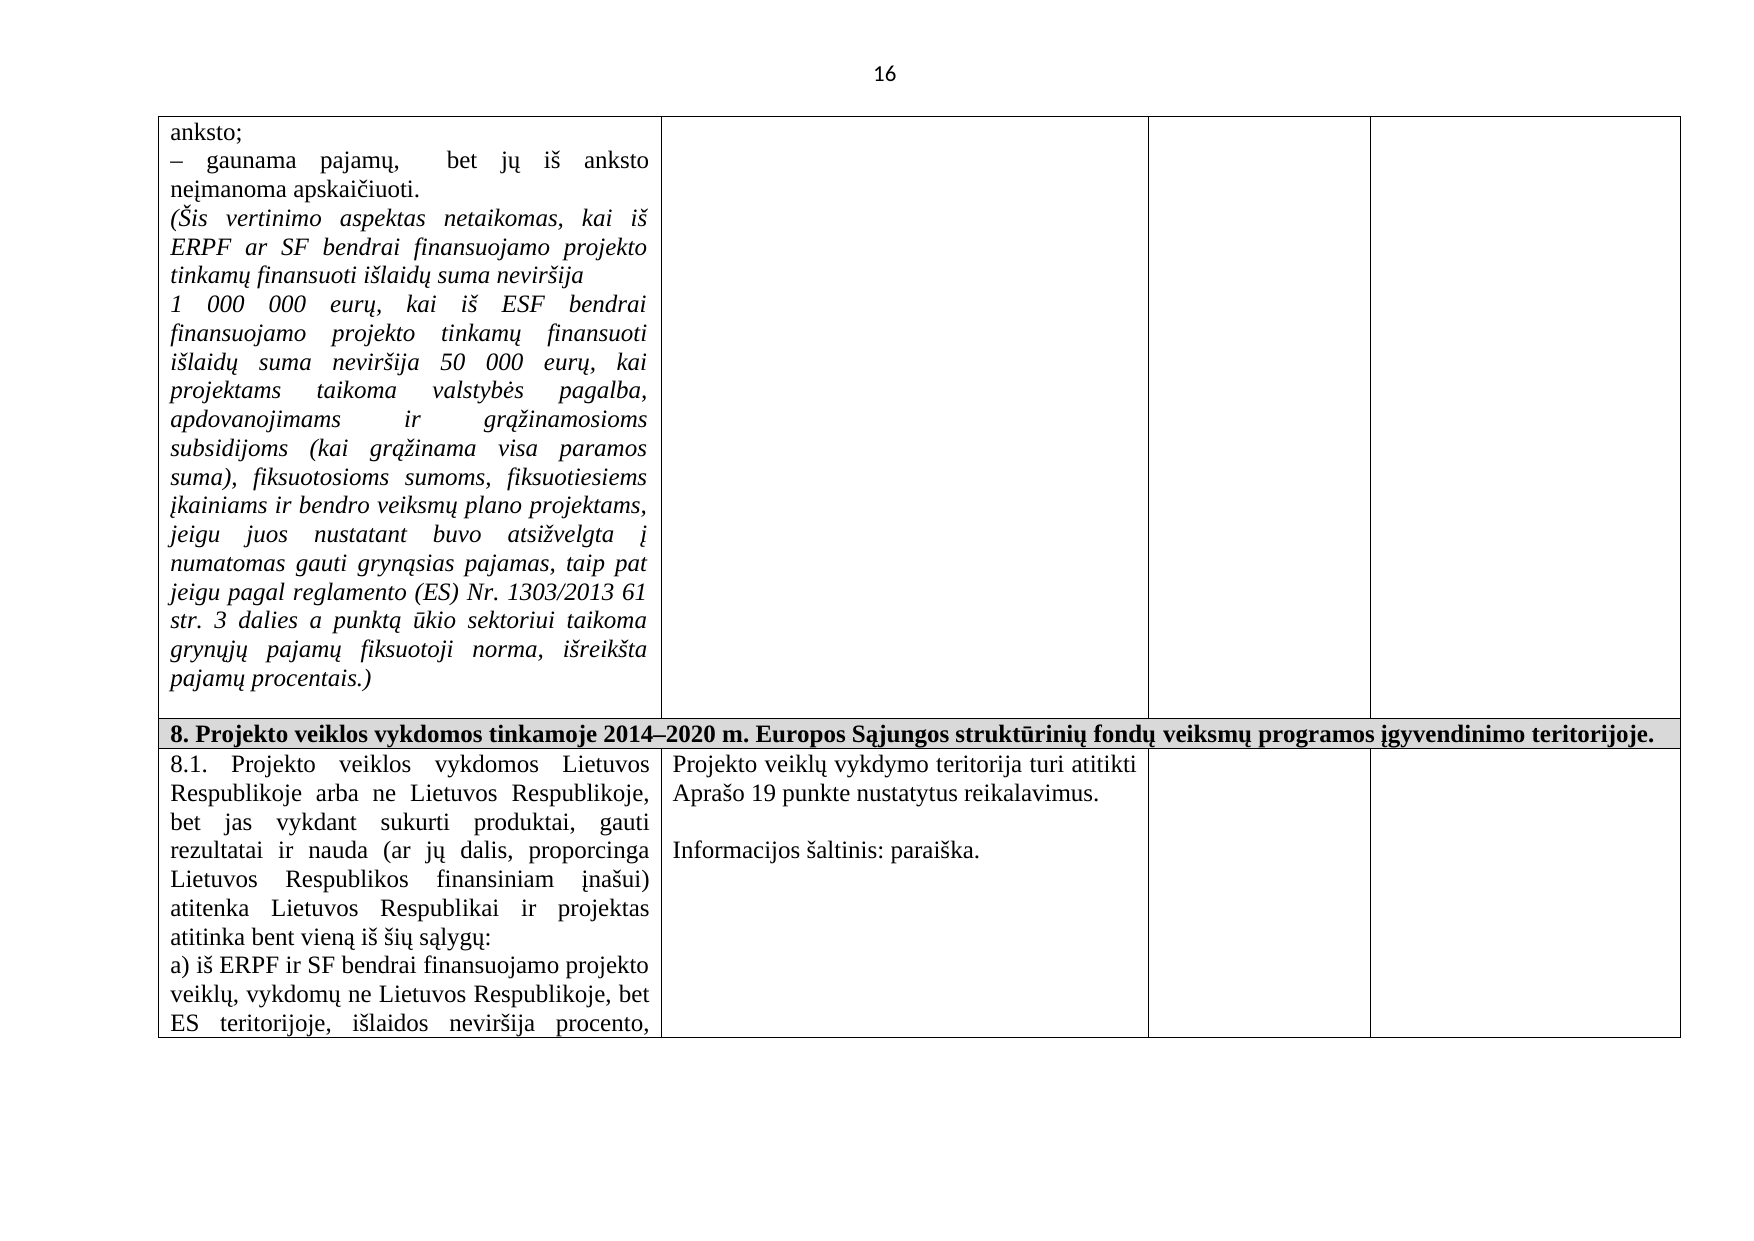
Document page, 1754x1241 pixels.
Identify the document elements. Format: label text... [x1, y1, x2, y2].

table_cell anksto; – gaunama pajamų, bet jų iš anksto neįmanoma apskaičiuoti. (Šis vertinimo aspektas netaikomas, kai iš ERPF ar SF bendrai finansuojamo projekto tinkamų finansuoti išlaidų suma neviršija 1 000 000 eurų, kai iš ESF bendrai finansuojamo projekto tinkamų finansuoti išlaidų suma neviršija 50 000 eurų, kai projektams taikoma valstybės pagalba, apdovanojimams ir grąžinamosioms subsidijoms (kai grąžinama visa paramos suma), fiksuotosioms sumoms, fiksuotiesiems įkainiams ir bendro veiksmų plano projektams, jeigu juos nustatant buvo atsižvelgta į numatomas gauti grynąsias pajamas, taip pat jeigu pagal reglamento (ES) Nr. 1303/2013 61 str. 3 dalies a punktą ūkio sektoriui taikoma grynųjų pajamų fiksuotoji norma, išreikšta pajamų procentais.) [159, 117, 661, 718]
table_cell [662, 117, 1148, 718]
table_cell 8. Projekto veiklos vykdomos tinkamoje 2014–2020 m. Europos Sąjungos struktūrinių fondų veiksmų programos įgyvendinimo teritorijoje. [159, 719, 1680, 748]
table_cell [1371, 117, 1680, 718]
table_cell [1371, 749, 1680, 1037]
table_cell Projekto veiklų vykdymo teritorija turi atitikti Aprašo 19 punkte nustatytus reikalavimus. Informacijos šaltinis: paraiška. [662, 749, 1148, 1037]
table_cell [1149, 749, 1370, 1037]
table_cell 8.1. Projekto veiklos vykdomos Lietuvos Respublikoje arba ne Lietuvos Respublikoje, bet jas vykdant sukurti produktai, gauti rezultatai ir nauda (ar jų dalis, proporcinga Lietuvos Respublikos finansiniam įnašui) atitenka Lietuvos Respublikai ir projektas atitinka bent vieną iš šių sąlygų: a) iš ERPF ir SF bendrai finansuojamo projekto veiklų, vykdomų ne Lietuvos Respublikoje, bet ES teritorijoje, išlaidos neviršija procento, [159, 749, 661, 1037]
table_cell [1149, 117, 1370, 718]
